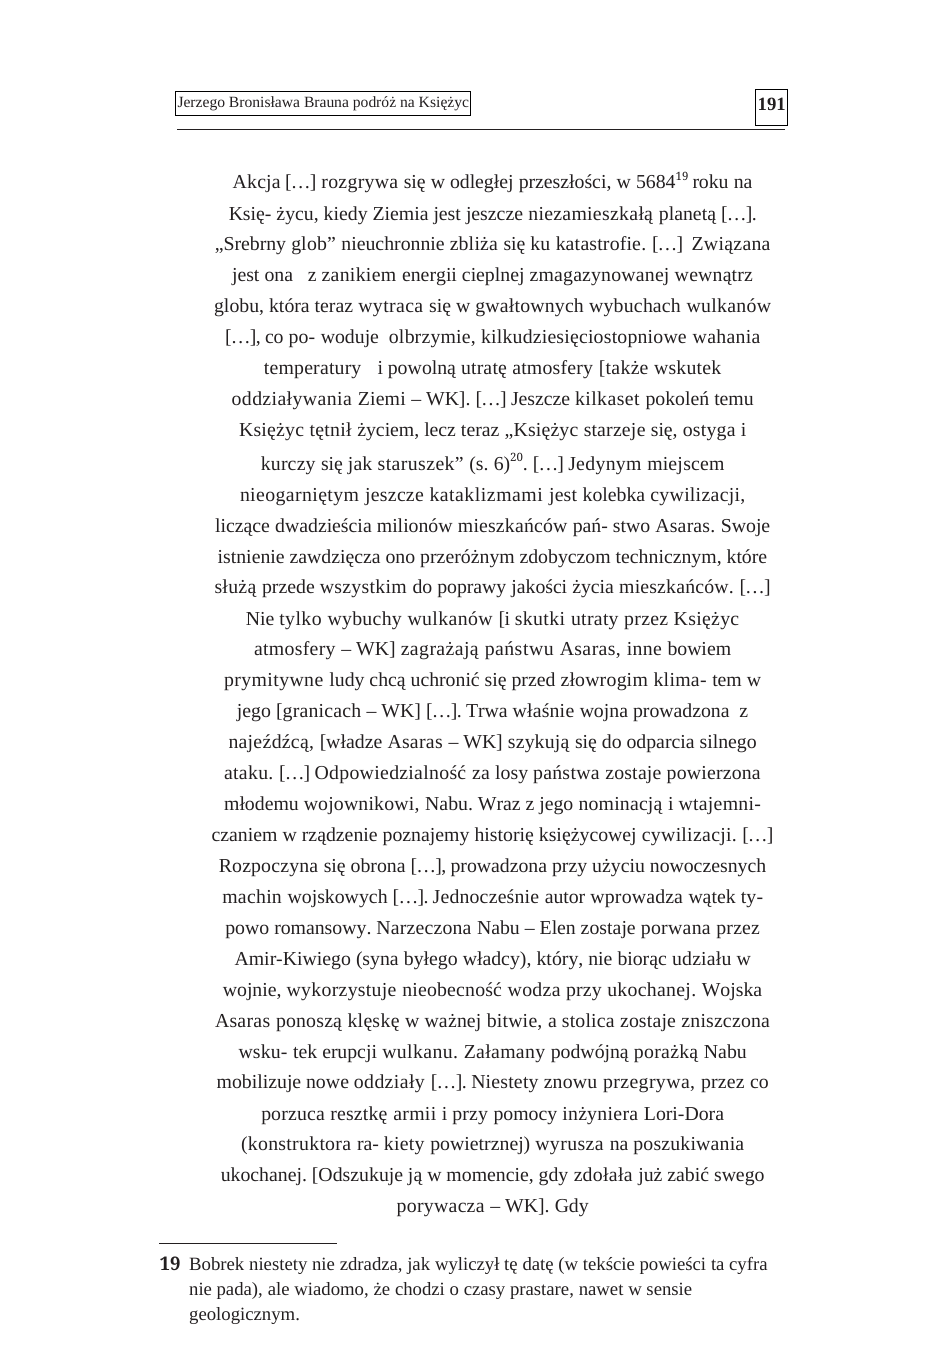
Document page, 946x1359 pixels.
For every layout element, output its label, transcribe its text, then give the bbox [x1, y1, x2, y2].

list Bobrek niestety nie zdradza, jak wyliczył tę datę (w tekście powieści ta cyfra nie pada), ale wiadomo, że chodzi o czasy prastare, nawet w sensie geologicznym. [159, 1242, 769, 1324]
text Akcja […] rozgrywa się w odległej przeszłości, w 568419 roku na Księ- życu, kiedy Ziemia jest jeszcze niezamieszkałą planetą […]. „Srebrny glob” nieuchronnie zbliża się ku katastrofie. […] Związana jest ona z zanikiem energii cieplnej zmagazynowanej wewnątrz globu, która teraz wytraca się w gwałtownych wybuchach wulkanów […], co po- woduje olbrzymie, kilkudziesięciostopniowe wahania temperatury i powolną utratę atmosfery [także wskutek oddziaływania Ziemi – WK]. […] Jeszcze kilkaset pokoleń temu Księżyc tętnił życiem, lecz teraz „Księżyc starzeje się, ostyga i kurczy się jak staruszek” (s. 6)20. […] Jedynym miejscem nieogarniętym jeszcze kataklizmami jest kolebka cywilizacji, liczące dwadzieścia milionów mieszkańców pań- stwo Asaras. Swoje istnienie zawdzięcza ono przeróżnym zdobyczom technicznym, które służą przede wszystkim do poprawy jakości życia mieszkańców. […] Nie tylko wybuchy wulkanów [i skutki utraty przez Księżyc atmosfery – WK] zagrażają państwu Asaras, inne bowiem prymitywne ludy chcą uchronić się przed złowrogim klima- tem w jego [granicach – WK] […]. Trwa właśnie wojna prowadzona z najeźdźcą, [władze Asaras – WK] szykują się do odparcia silnego ataku. […] Odpowiedzialność za losy państwa zostaje powierzona młodemu wojownikowi, Nabu. Wraz z jego nominacją i wtajemni- czaniem w rządzenie poznajemy historię księżycowej cywilizacji. […] Rozpoczyna się obrona […], prowadzona przy użyciu nowoczesnych machin wojskowych […]. Jednocześnie autor wprowadza wątek ty- powo romansowy. Narzeczona Nabu – Elen zostaje porwana przez Amir-Kiwiego (syna byłego władcy), który, nie biorąc udziału w wojnie, wykorzystuje nieobecność wodza przy ukochanej. Wojska Asaras ponoszą klęskę w ważnej bitwie, a stolica zostaje zniszczona wsku- tek erupcji wulkanu. Załamany podwójną porażką Nabu mobilizuje nowe oddziały […]. Niestety znowu przegrywa, przez co porzuca resztkę armii i przy pomocy inżyniera Lori-Dora (konstruktora ra- kiety powietrznej) wyrusza na poszukiwania ukochanej. [Odszukuje ją w momencie, gdy zdołała już zabić swego porywacza – WK]. Gdy [211, 168, 774, 1217]
